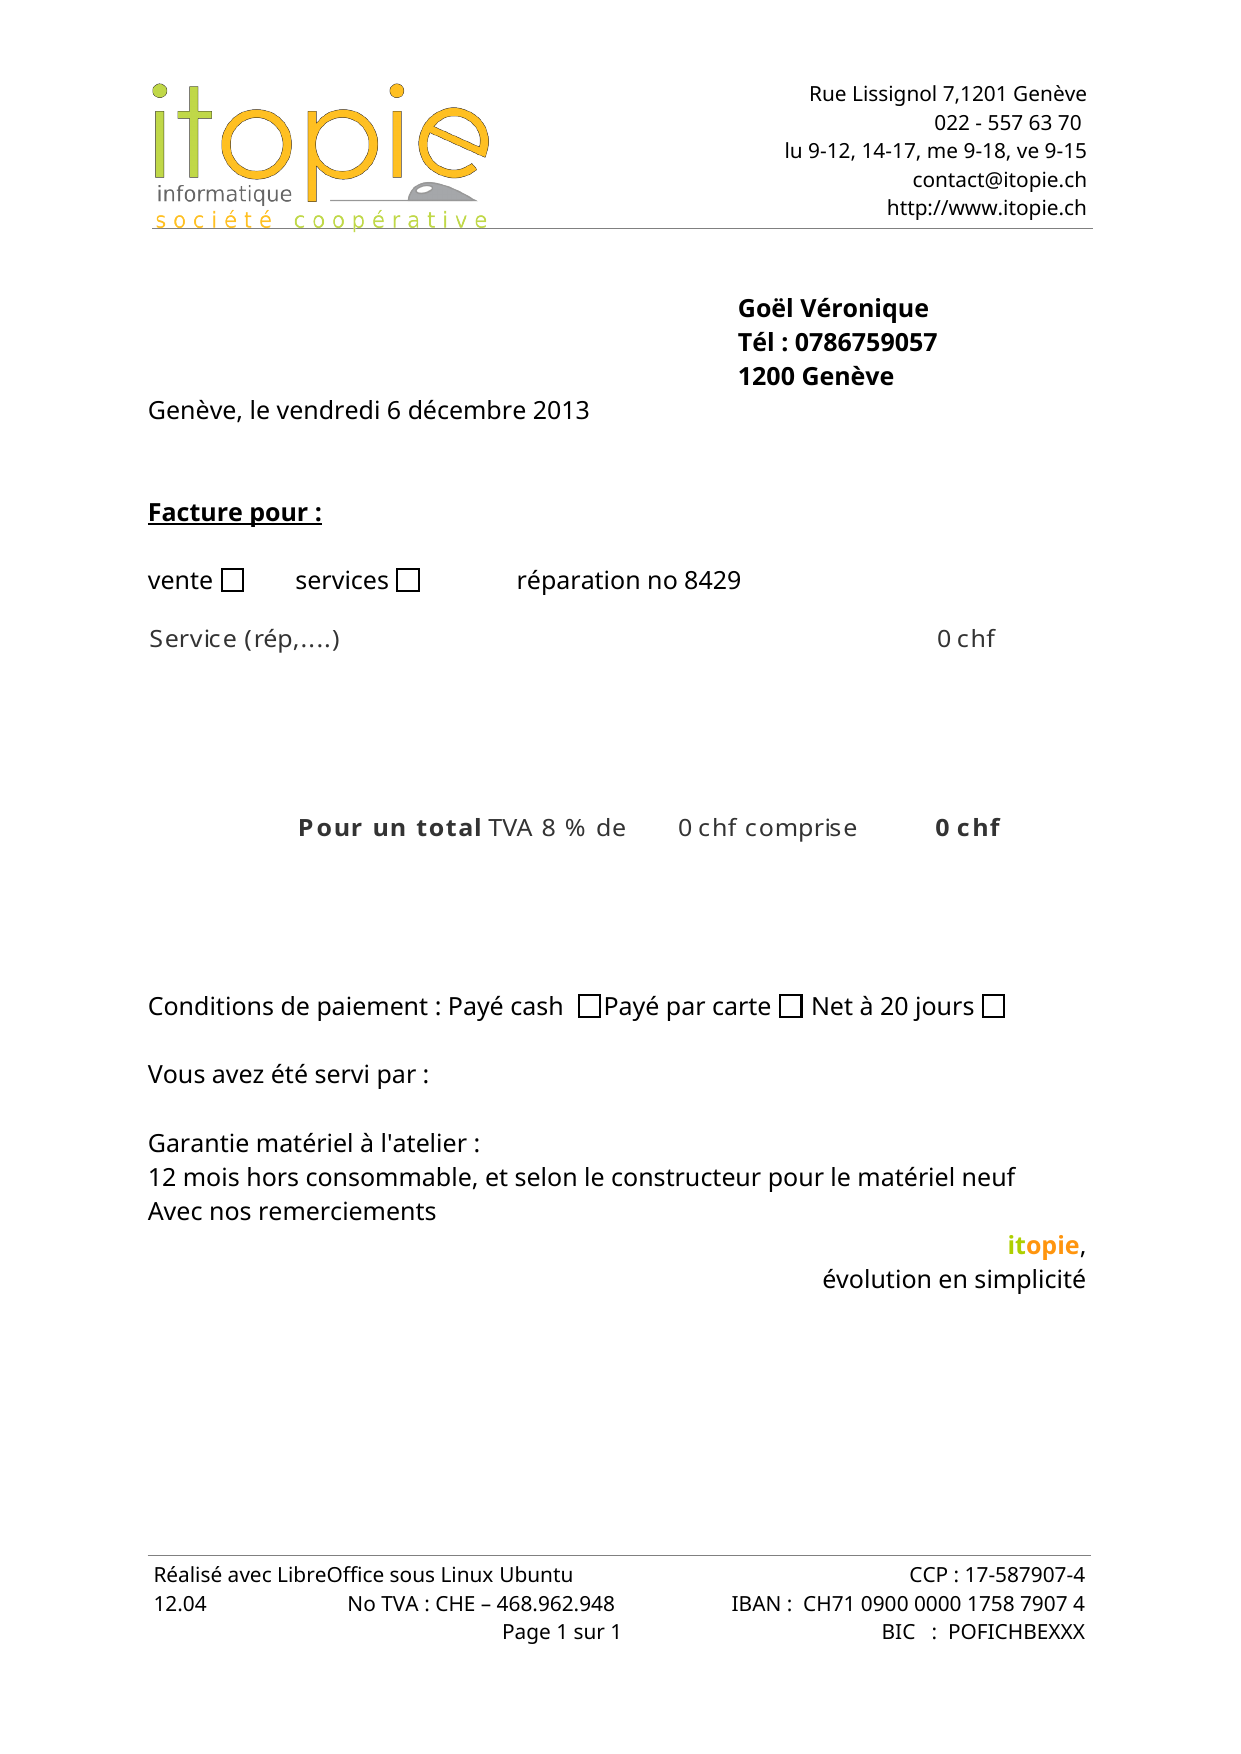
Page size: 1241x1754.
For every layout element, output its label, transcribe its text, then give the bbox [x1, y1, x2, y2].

text Garantie matériel à l'atelier : [148, 1125, 1093, 1159]
text 1200 Genève [148, 358, 1093, 392]
picture [138, 72, 500, 244]
text Vous avez été servi par : [148, 1057, 1093, 1091]
text 12 mois hors consommable, et selon le constructeur pour le matériel neuf [148, 1159, 1093, 1193]
text vente services réparation no 8429 [148, 563, 1093, 597]
text Conditions de paiement : Payé cash Payé par carte Net à 20 jours [148, 989, 1093, 1023]
text évolution en simplicité [148, 1262, 1093, 1296]
text Tél : 0786759057 [148, 324, 1093, 358]
text Avec nos remerciements [148, 1193, 1093, 1227]
text Genève, le vendredi 6 décembre 2013 [148, 392, 1093, 427]
text itopie, [148, 1227, 1093, 1262]
text Goël Véronique [148, 290, 1093, 324]
text Facture pour : [148, 495, 1093, 529]
